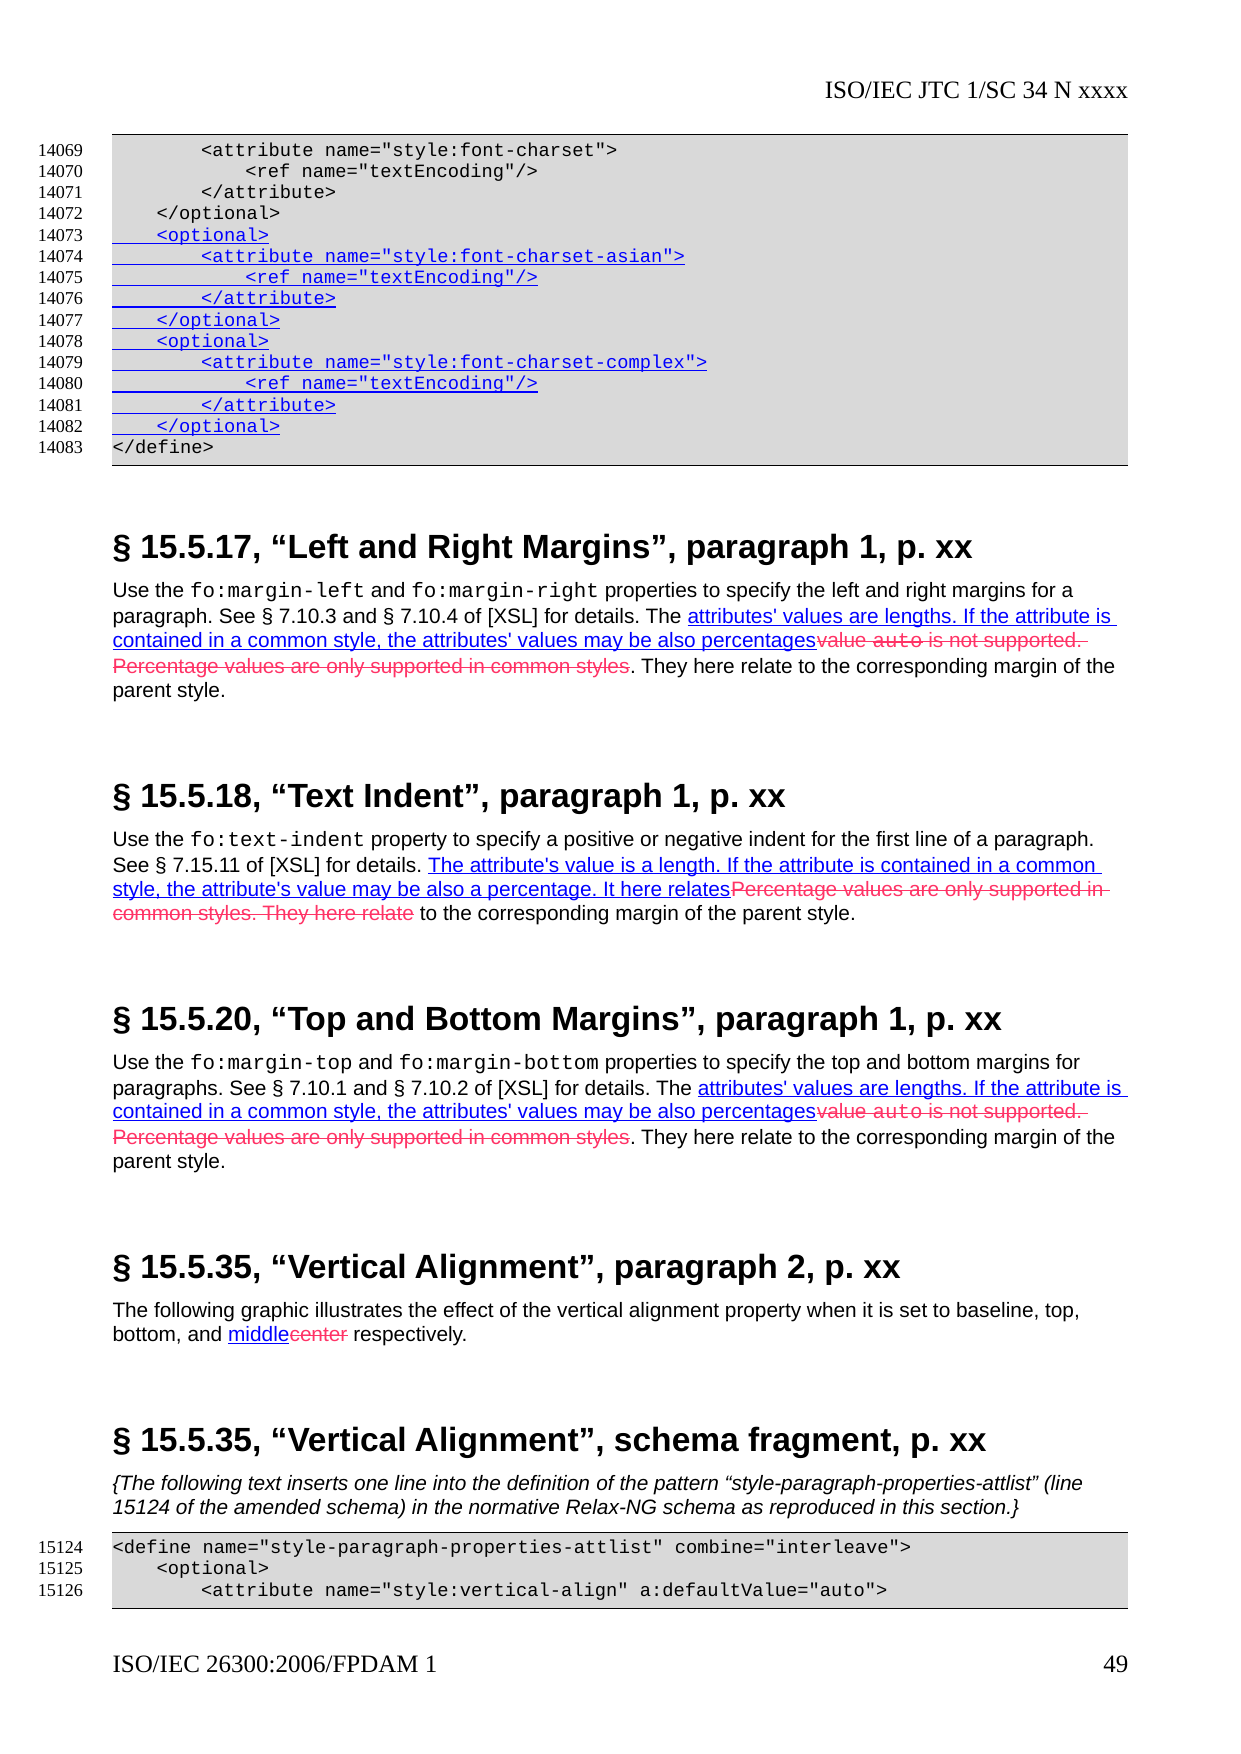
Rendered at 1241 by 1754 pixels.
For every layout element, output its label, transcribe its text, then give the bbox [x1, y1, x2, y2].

text </optional> [112, 204, 1128, 225]
text Use the fo:text-indent property to specify a positive or negative indent for the first line of a paragraph. See § 7.15.11 of [XSL] for details. The attribute's value is a length. If the attribute is contained in a common style, the attribute's value may be also a percentage. It here relatesPercentage values are only supported in common styles. They here relate to the corresponding margin of the parent style. [112, 827, 1128, 924]
text </attribute> [112, 183, 1128, 204]
text The following graphic illustrates the effect of the vertical alignment property when it is set to baseline, top, bottom, and middlecenter respectively. [112, 1298, 1128, 1346]
text <attribute name="style:font-charset"> [112, 135, 1128, 162]
text Use the fo:margin-top and fo:margin-bottom properties to specify the top and bottom margins for paragraphs. See § 7.10.1 and § 7.10.2 of [XSL] for details. The attributes' values are lengths. If the attribute is contained in a common style, the attributes' values may be also percentagesvalue auto is not supported. Percentage values are only supported in common styles. They here relate to the corresponding margin of the parent style. [112, 1049, 1128, 1173]
text {The following text inserts one line into the definition of the pattern “style-paragraph-properties-attlist” (line 15124 of the amended schema) in the normative Relax-NG schema as reproduced in this section.} [112, 1471, 1128, 1519]
subtitle § 15.5.17, “Left and Right Margins”, paragraph 1, p. xx [112, 527, 1128, 566]
text <ref name="textEncoding"/> [112, 374, 1128, 395]
subtitle § 15.5.20, “Top and Bottom Margins”, paragraph 1, p. xx [112, 998, 1128, 1037]
text </optional> [112, 310, 1128, 332]
text <optional> [112, 225, 1128, 247]
text <ref name="textEncoding"/> [112, 268, 1128, 289]
text <attribute name="style:vertical-align" a:defaultValue="auto"> [112, 1574, 1128, 1608]
text Use the fo:margin-left and fo:margin-right properties to specify the left and right margins for a paragraph. See § 7.10.3 and § 7.10.4 of [XSL] for details. The attributes' values are lengths. If the attribute is contained in a common style, the attributes' values may be also percentagesvalue auto is not supported. Percentage values are only supported in common styles. They here relate to the corresponding margin of the parent style. [112, 578, 1128, 702]
subtitle § 15.5.35, “Vertical Alignment”, paragraph 2, p. xx [112, 1247, 1128, 1286]
text <ref name="textEncoding"/> [112, 162, 1128, 183]
text </define> [112, 431, 1128, 465]
text </optional> [112, 417, 1128, 431]
text </attribute> [112, 289, 1128, 310]
subtitle § 15.5.18, “Text Indent”, paragraph 1, p. xx [112, 776, 1128, 814]
text </attribute> [112, 395, 1128, 417]
text <attribute name="style:font-charset-complex"> [112, 353, 1128, 374]
subtitle § 15.5.35, “Vertical Alignment”, schema fragment, p. xx [112, 1420, 1128, 1459]
text <optional> [112, 1559, 1128, 1574]
text <optional> [112, 332, 1128, 353]
text <define name="style-paragraph-properties-attlist" combine="interleave"> [112, 1533, 1128, 1559]
text <attribute name="style:font-charset-asian"> [112, 247, 1128, 268]
